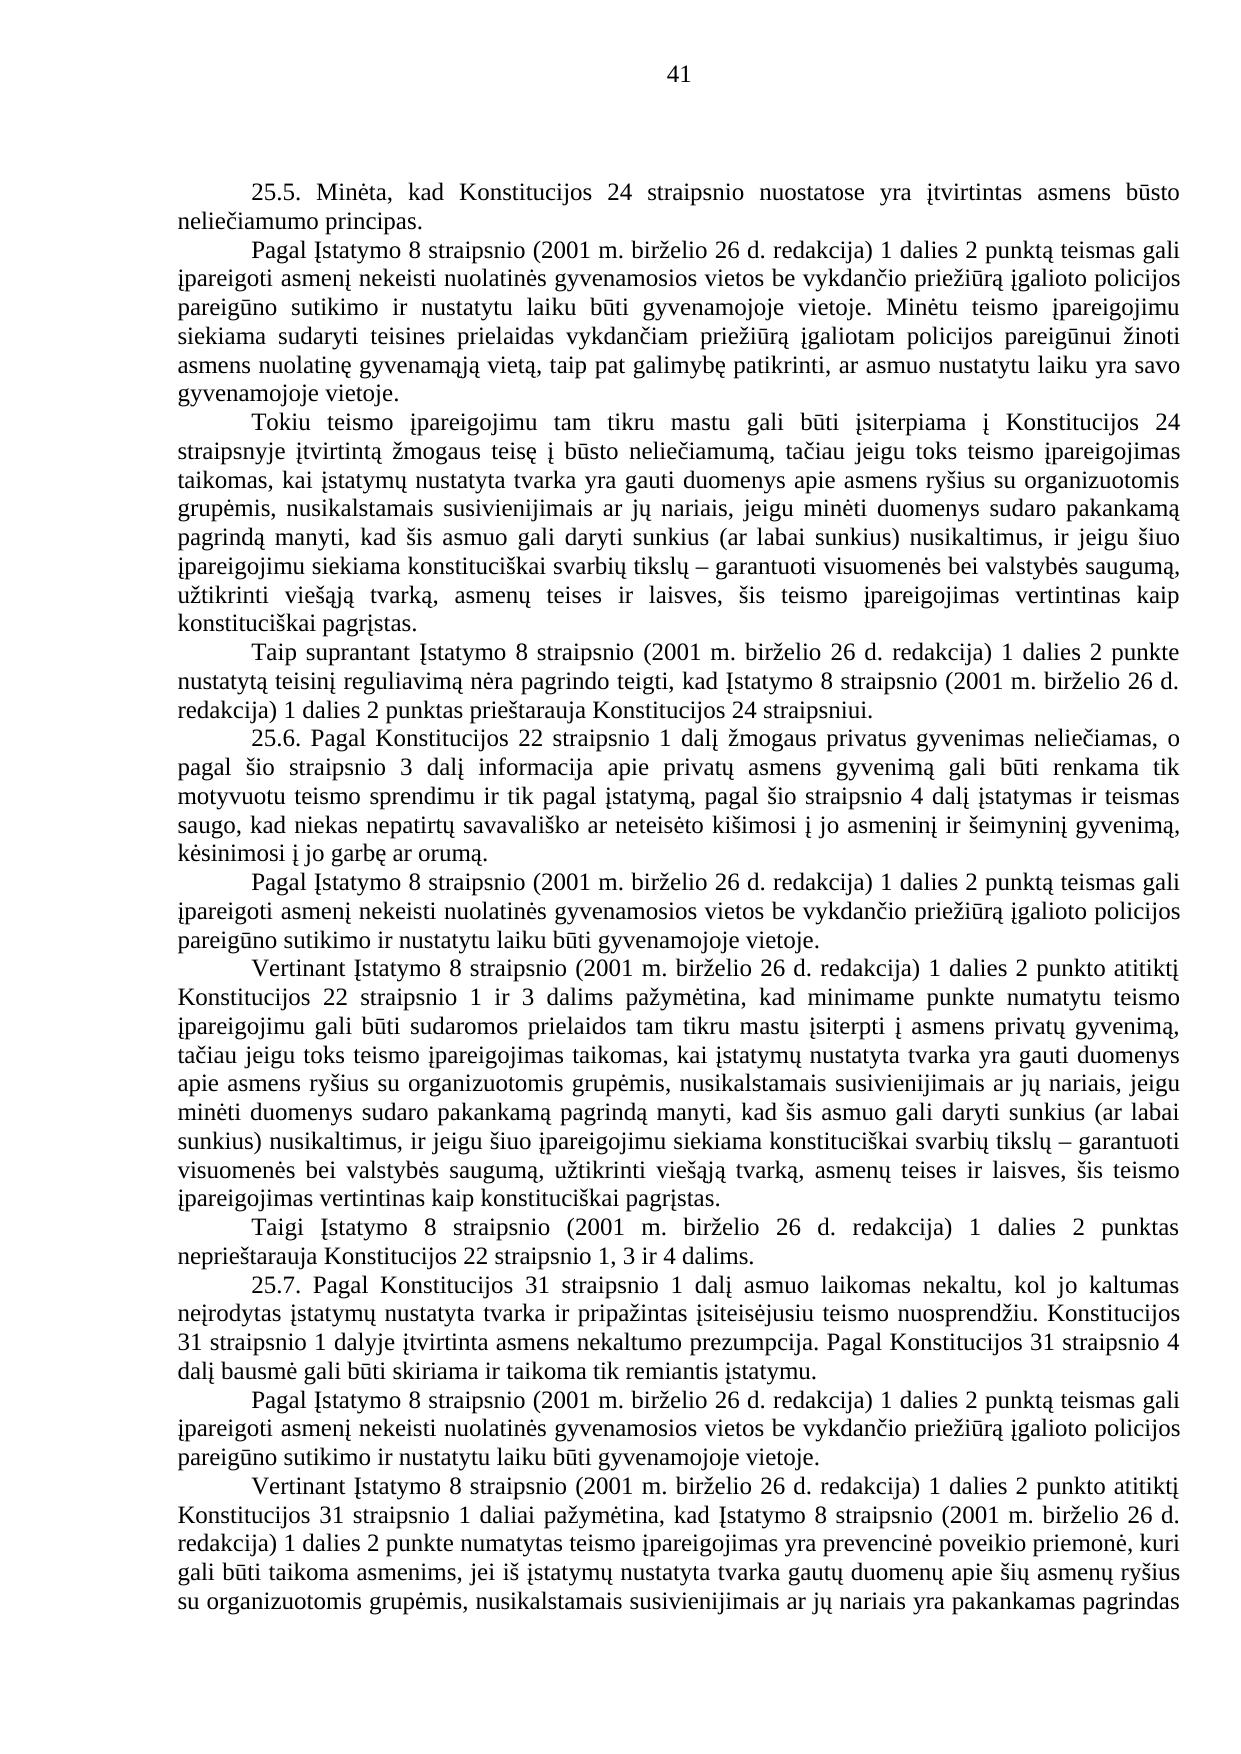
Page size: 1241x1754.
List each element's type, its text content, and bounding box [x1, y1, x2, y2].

text Pagal Įstatymo 8 straipsnio (2001 m. birželio 26 d. redakcija) 1 dalies 2 punktą teismas gali įpareigoti asmenį nekeisti nuolatinės gyvenamosios vietos be vykdančio priežiūrą įgalioto policijos pareigūno sutikimo ir nustatytu laiku būti gyvenamojoje vietoje. Minėtu teismo įpareigojimu siekiama sudaryti teisines prielaidas vykdančiam priežiūrą įgaliotam policijos pareigūnui žinoti asmens nuolatinę gyvenamąją vietą, taip pat galimybę patikrinti, ar asmuo nustatytu laiku yra savo gyvenamojoje vietoje. [177, 235, 1181, 407]
text Taip suprantant Įstatymo 8 straipsnio (2001 m. birželio 26 d. redakcija) 1 dalies 2 punkte nustatytą teisinį reguliavimą nėra pagrindo teigti, kad Įstatymo 8 straipsnio (2001 m. birželio 26 d. redakcija) 1 dalies 2 punktas prieštarauja Konstitucijos 24 straipsniui. [177, 637, 1181, 723]
text Vertinant Įstatymo 8 straipsnio (2001 m. birželio 26 d. redakcija) 1 dalies 2 punkto atitiktį Konstitucijos 22 straipsnio 1 ir 3 dalims pažymėtina, kad minimame punkte numatytu teismo įpareigojimu gali būti sudaromos prielaidos tam tikru mastu įsiterpti į asmens privatų gyvenimą, tačiau jeigu toks teismo įpareigojimas taikomas, kai įstatymų nustatyta tvarka yra gauti duomenys apie asmens ryšius su organizuotomis grupėmis, nusikalstamais susivienijimais ar jų nariais, jeigu minėti duomenys sudaro pakankamą pagrindą manyti, kad šis asmuo gali daryti sunkius (ar labai sunkius) nusikaltimus, ir jeigu šiuo įpareigojimu siekiama konstituciškai svarbių tikslų – garantuoti visuomenės bei valstybės saugumą, užtikrinti viešąją tvarką, asmenų teises ir laisves, šis teismo įpareigojimas vertintinas kaip konstituciškai pagrįstas. [177, 953, 1181, 1212]
text 25.5. Minėta, kad Konstitucijos 24 straipsnio nuostatose yra įtvirtintas asmens būsto neliečiamumo principas. [177, 177, 1181, 235]
text Pagal Įstatymo 8 straipsnio (2001 m. birželio 26 d. redakcija) 1 dalies 2 punktą teismas gali įpareigoti asmenį nekeisti nuolatinės gyvenamosios vietos be vykdančio priežiūrą įgalioto policijos pareigūno sutikimo ir nustatytu laiku būti gyvenamojoje vietoje. [177, 867, 1181, 953]
text Vertinant Įstatymo 8 straipsnio (2001 m. birželio 26 d. redakcija) 1 dalies 2 punkto atitiktį Konstitucijos 31 straipsnio 1 daliai pažymėtina, kad Įstatymo 8 straipsnio (2001 m. birželio 26 d. redakcija) 1 dalies 2 punkte numatytas teismo įpareigojimas yra prevencinė poveikio priemonė, kuri gali būti taikoma asmenims, jei iš įstatymų nustatyta tvarka gautų duomenų apie šių asmenų ryšius su organizuotomis grupėmis, nusikalstamais susivienijimais ar jų nariais yra pakankamas pagrindas [177, 1471, 1181, 1615]
text Tokiu teismo įpareigojimu tam tikru mastu gali būti įsiterpiama į Konstitucijos 24 straipsnyje įtvirtintą žmogaus teisę į būsto neliečiamumą, tačiau jeigu toks teismo įpareigojimas taikomas, kai įstatymų nustatyta tvarka yra gauti duomenys apie asmens ryšius su organizuotomis grupėmis, nusikalstamais susivienijimais ar jų nariais, jeigu minėti duomenys sudaro pakankamą pagrindą manyti, kad šis asmuo gali daryti sunkius (ar labai sunkius) nusikaltimus, ir jeigu šiuo įpareigojimu siekiama konstituciškai svarbių tikslų – garantuoti visuomenės bei valstybės saugumą, užtikrinti viešąją tvarką, asmenų teises ir laisves, šis teismo įpareigojimas vertintinas kaip konstituciškai pagrįstas. [177, 407, 1181, 637]
text 25.6. Pagal Konstitucijos 22 straipsnio 1 dalį žmogaus privatus gyvenimas neliečiamas, o pagal šio straipsnio 3 dalį informacija apie privatų asmens gyvenimą gali būti renkama tik motyvuotu teismo sprendimu ir tik pagal įstatymą, pagal šio straipsnio 4 dalį įstatymas ir teismas saugo, kad niekas nepatirtų savavališko ar neteisėto kišimosi į jo asmeninį ir šeimyninį gyvenimą, kėsinimosi į jo garbę ar orumą. [177, 723, 1181, 867]
text Taigi Įstatymo 8 straipsnio (2001 m. birželio 26 d. redakcija) 1 dalies 2 punktas neprieštarauja Konstitucijos 22 straipsnio 1, 3 ir 4 dalims. [177, 1212, 1181, 1270]
text Pagal Įstatymo 8 straipsnio (2001 m. birželio 26 d. redakcija) 1 dalies 2 punktą teismas gali įpareigoti asmenį nekeisti nuolatinės gyvenamosios vietos be vykdančio priežiūrą įgalioto policijos pareigūno sutikimo ir nustatytu laiku būti gyvenamojoje vietoje. [177, 1385, 1181, 1471]
text 25.7. Pagal Konstitucijos 31 straipsnio 1 dalį asmuo laikomas nekaltu, kol jo kaltumas neįrodytas įstatymų nustatyta tvarka ir pripažintas įsiteisėjusiu teismo nuosprendžiu. Konstitucijos 31 straipsnio 1 dalyje įtvirtinta asmens nekaltumo prezumpcija. Pagal Konstitucijos 31 straipsnio 4 dalį bausmė gali būti skiriama ir taikoma tik remiantis įstatymu. [177, 1270, 1181, 1385]
